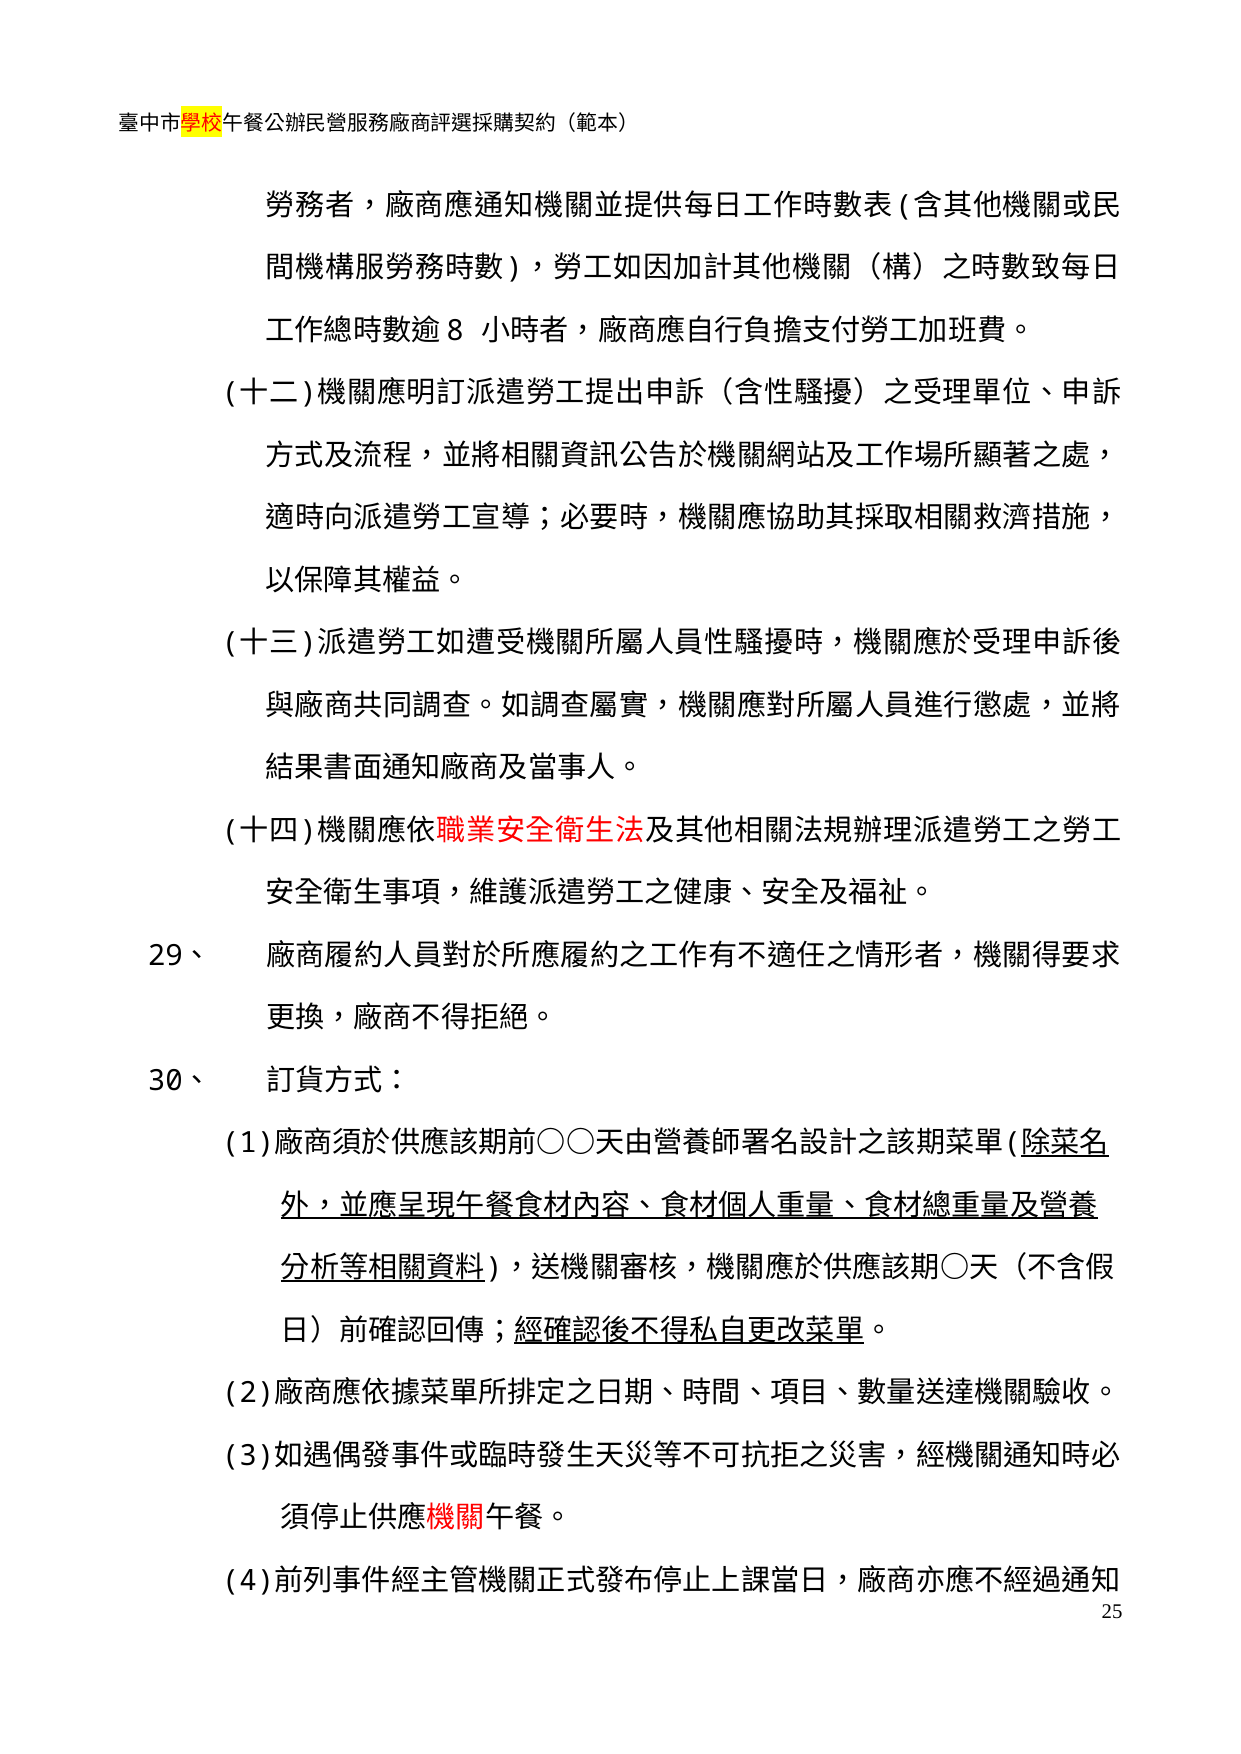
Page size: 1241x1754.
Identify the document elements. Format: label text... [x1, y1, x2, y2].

list 前列事件經主管機關正式發布停止上課當日，廠商亦應不經過通知 [222, 1536, 1122, 1598]
text (十三)派遣勞工如遭受機關所屬人員性騷擾時，機關應於受理申訴後與廠商共同調查。如調查屬實，機關應對所屬人員進行懲處，並將結果書面通知廠商及當事人。 [221, 598, 1122, 786]
text 勞務者，廠商應通知機關並提供每日工作時數表(含其他機關或民間機構服勞務時數)，勞工如因加計其他機關（構）之時數致每日工作總時數逾8 小時者，廠商應自行負擔支付勞工加班費。 [221, 161, 1122, 348]
list 廠商應依據菜單所排定之日期、時間、項目、數量送達機關驗收。 [222, 1348, 1122, 1411]
list 訂貨方式： [148, 1036, 1122, 1098]
list 如遇偶發事件或臨時發生天災等不可抗拒之災害，經機關通知時必須停止供應機關午餐。 [222, 1411, 1122, 1536]
text (十四)機關應依職業安全衛生法及其他相關法規辦理派遣勞工之勞工安全衛生事項，維護派遣勞工之健康、安全及福祉。 [221, 786, 1122, 911]
list 廠商履約人員對於所應履約之工作有不適任之情形者，機關得要求更換，廠商不得拒絕。 [148, 911, 1122, 1036]
list 廠商須於供應該期前○○天由營養師署名設計之該期菜單(除菜名外，並應呈現午餐食材內容、食材個人重量、食材總重量及營養分析等相關資料)，送機關審核，機關應於供應該期○天（不含假日）前確認回傳；經確認後不得私自更改菜單。 [222, 1098, 1122, 1348]
text (十二)機關應明訂派遣勞工提出申訴（含性騷擾）之受理單位、申訴方式及流程，並將相關資訊公告於機關網站及工作場所顯著之處，適時向派遣勞工宣導；必要時，機關應協助其採取相關救濟措施，以保障其權益。 [221, 348, 1122, 598]
